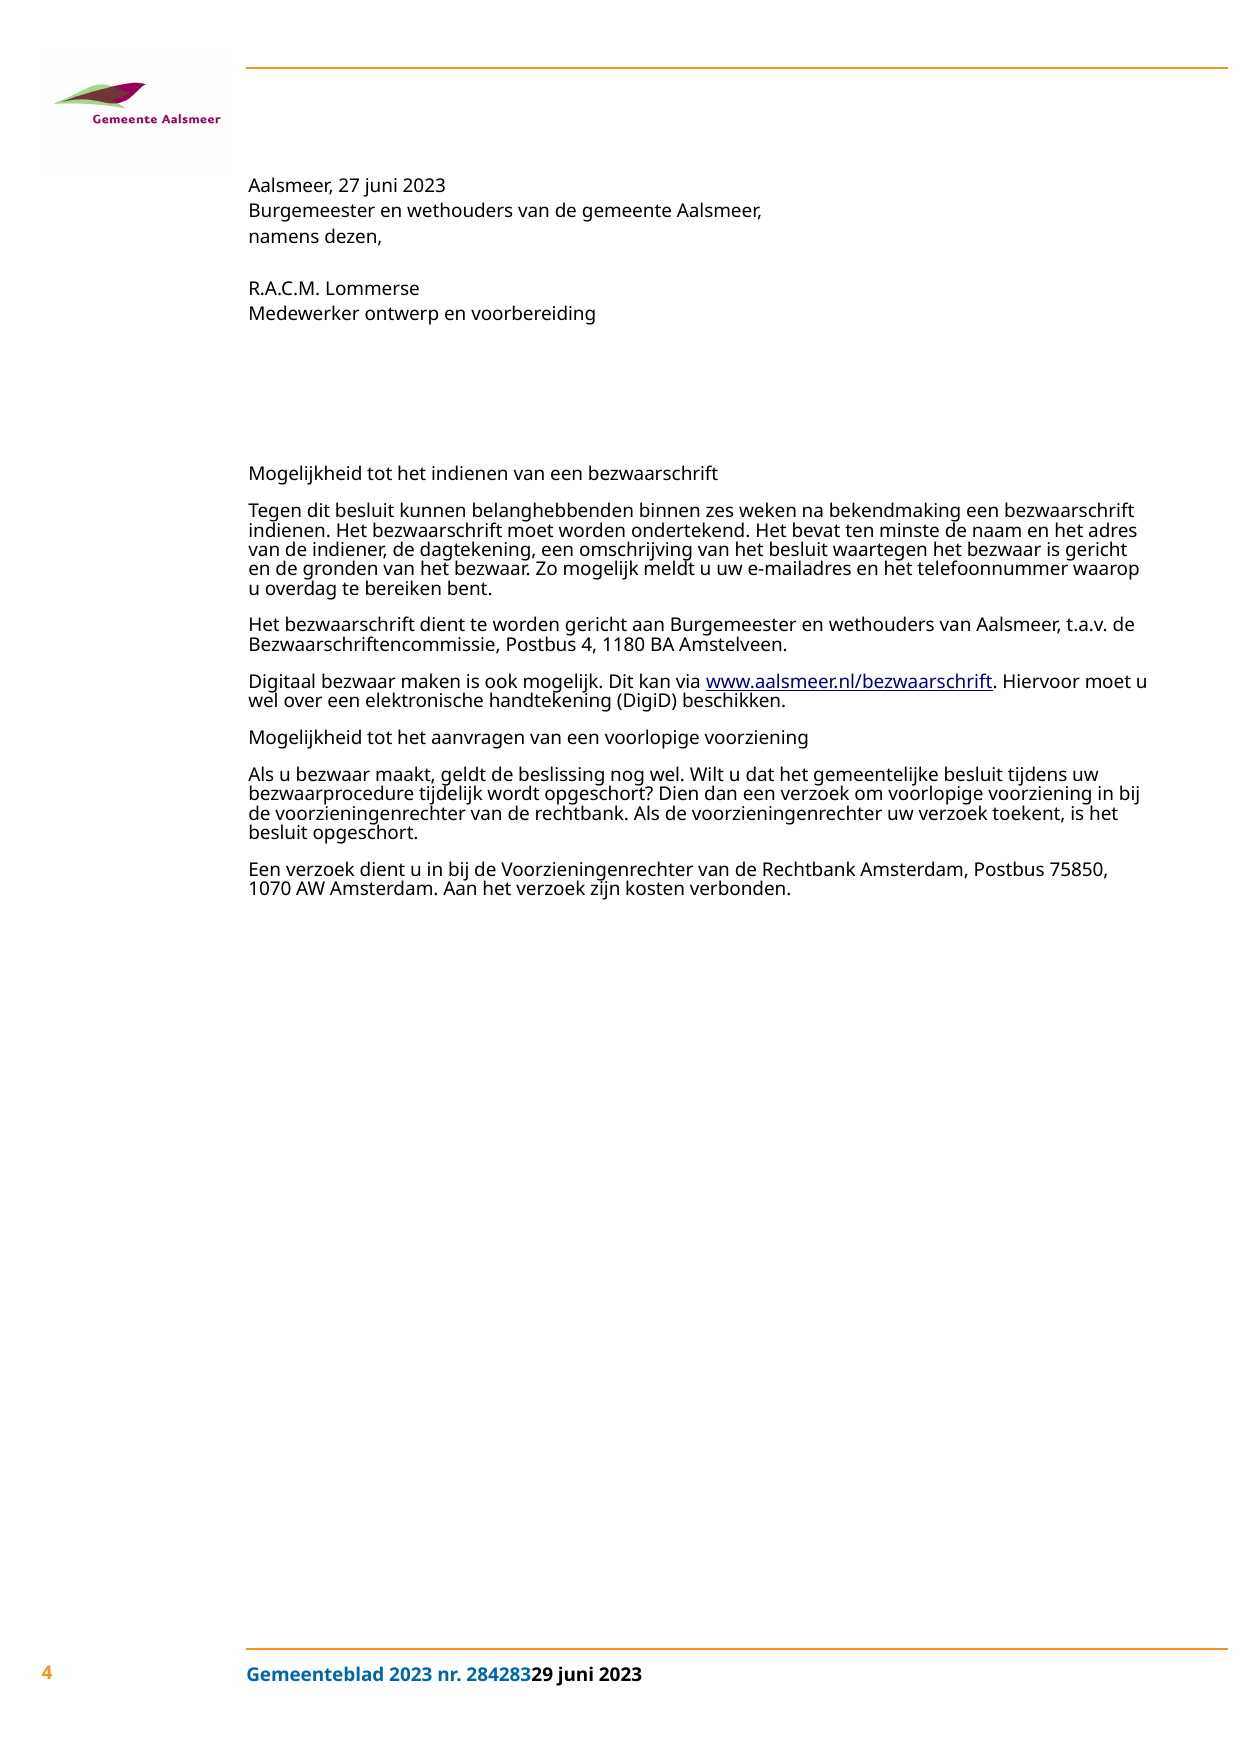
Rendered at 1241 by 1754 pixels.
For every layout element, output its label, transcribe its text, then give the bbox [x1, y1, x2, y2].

text Burgemeester en wethouders van de gemeente Aalsmeer, [248, 198, 1152, 223]
picture [41, 47, 231, 172]
text Als u bezwaar maakt, geldt de beslissing nog wel. Wilt u dat het gemeentelijke besluit tijdens uw bezwaarprocedure tijdelijk wordt opgeschort? Dien dan een verzoek om voorlopige voorziening in bij de voorzieningenrechter van de rechtbank. Als de voorzieningenrechter uw verzoek toekent, is het besluit opgeschort. [248, 766, 1152, 843]
text Mogelijkheid tot het aanvragen van een voorlopige voorziening [248, 729, 1152, 748]
text Tegen dit besluit kunnen belanghebbenden binnen zes weken na bekendmaking een bezwaarschrift indienen. Het bezwaarschrift moet worden ondertekend. Het bevat ten minste de naam en het adres van de indiener, de dagtekening, een omschrijving van het besluit waartegen het bezwaar is gericht en de gronden van het bezwaar. Zo mogelijk meldt u uw e-mailadres en het telefoonnummer waarop u overdag te bereiken bent. [248, 502, 1152, 599]
text Medewerker ontwerp en voorbereiding [248, 301, 1152, 326]
text R.A.C.M. Lommerse [248, 275, 1152, 301]
text Een verzoek dient u in bij de Voorzieningenrechter van de Rechtbank Amsterdam, Postbus 75850, 1070 AW Amsterdam. Aan het verzoek zijn kosten verbonden. [248, 861, 1152, 899]
text Mogelijkheid tot het indienen van een bezwaarschrift [248, 465, 1152, 485]
text Aalsmeer, 27 juni 2023 [248, 172, 1152, 198]
text namens dezen, [248, 223, 1152, 249]
text Het bezwaarschrift dient te worden gericht aan Burgemeester en wethouders van Aalsmeer, t.a.v. de Bezwaarschriftencommissie, Postbus 4, 1180 BA Amstelveen. [248, 616, 1152, 655]
text Digitaal bezwaar maken is ook mogelijk. Dit kan via www.aalsmeer.nl/bezwaarschrift. Hiervoor moet u wel over een elektronische handtekening (DigiD) beschikken. [248, 673, 1152, 711]
